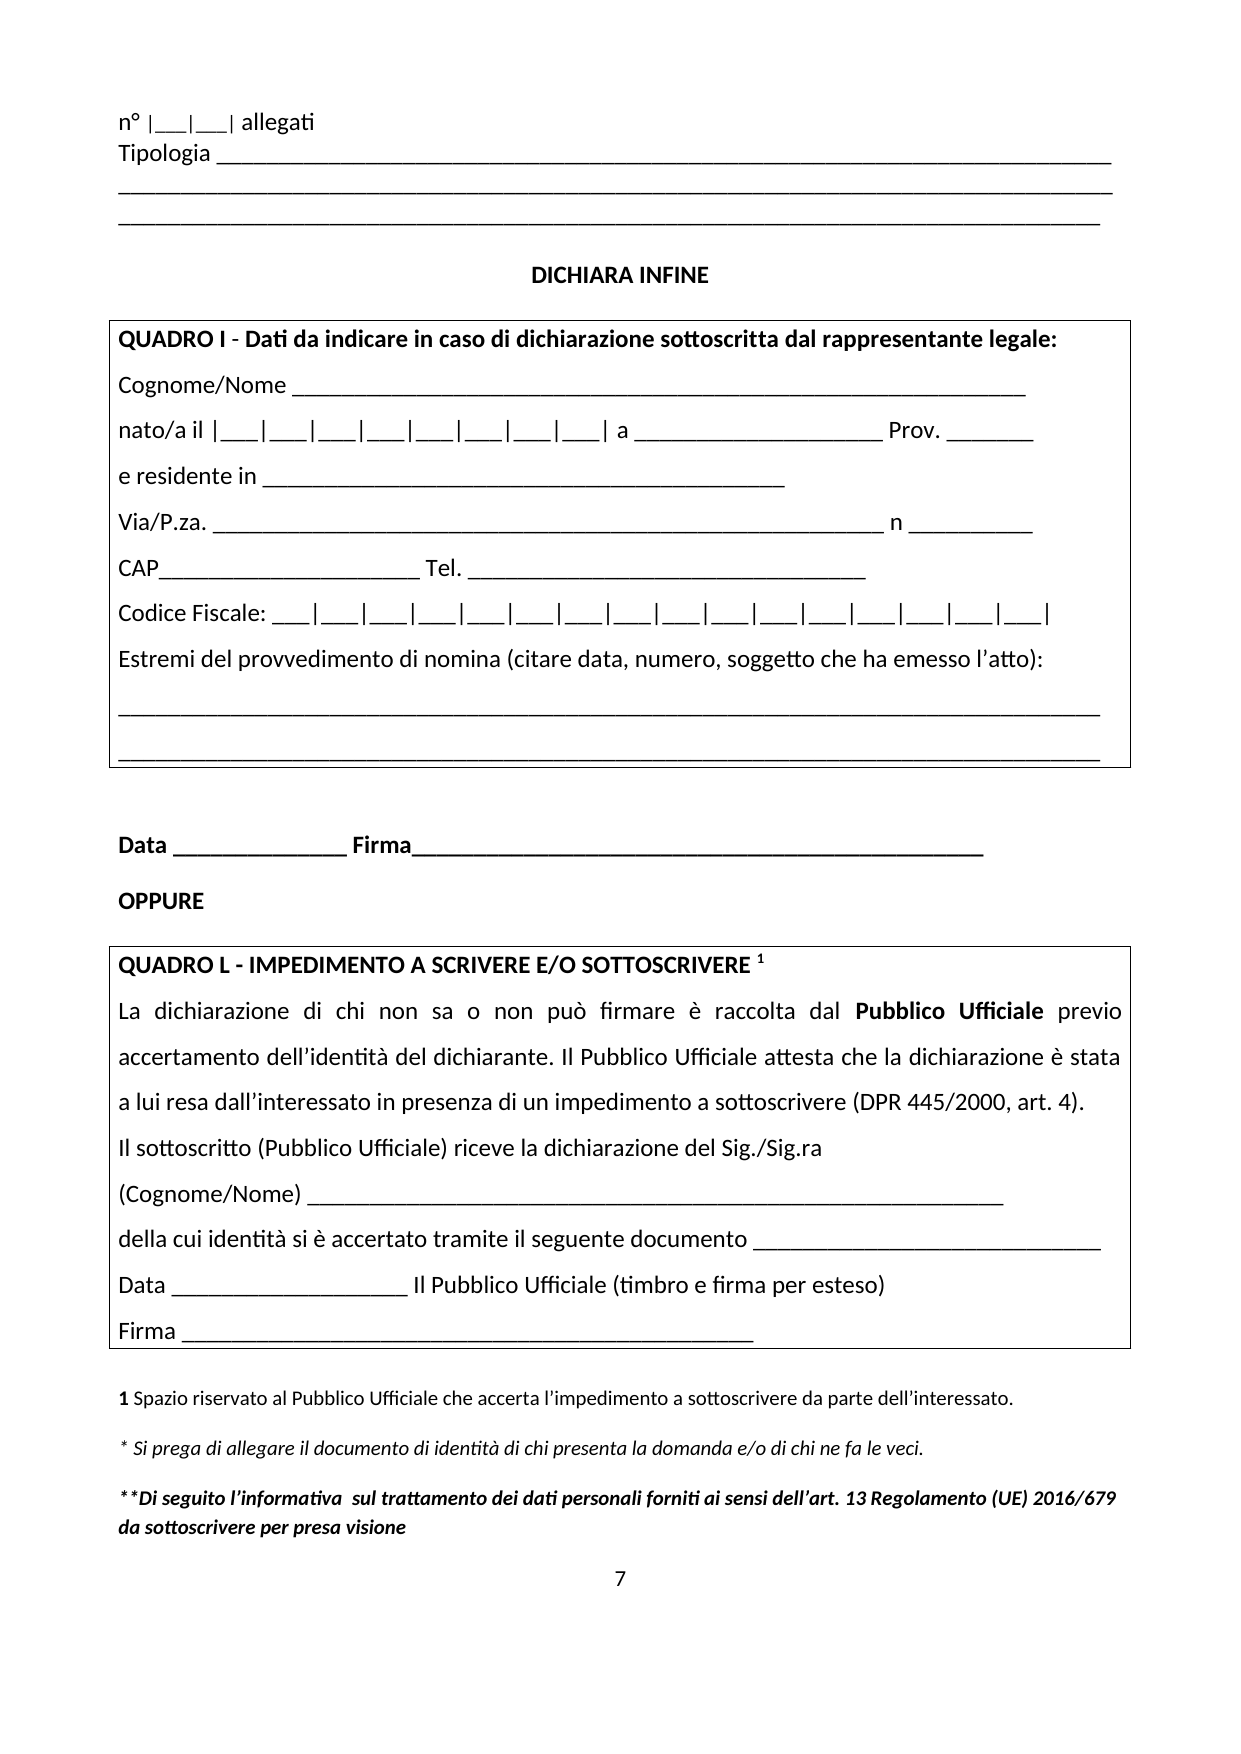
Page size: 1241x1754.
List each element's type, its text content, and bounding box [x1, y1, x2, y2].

text QUADRO I - Dati da indicare in caso di dichiarazione sottoscritta dal rappresentante legale: [110, 321, 1130, 353]
text * Si prega di allegare il documento di identità di chi presenta la domanda e/o di chi ne fa le veci. [118, 1435, 1122, 1460]
text nato/a il |___|___|___|___|___|___|___|___| a ____________________ Prov. _______ [110, 411, 1130, 445]
text _______________________________________________________________________________ [110, 731, 1130, 767]
text Firma ______________________________________________ [110, 1312, 1130, 1348]
text Cognome/Nome ___________________________________________________________ [110, 366, 1130, 399]
text 1 Spazio riservato al Pubblico Ufficiale che accerta l’impedimento a sottoscrivere da parte dell’interessato. [118, 1385, 1122, 1410]
text della cui identità si è accertato tramite il seguente documento ____________________________ [110, 1220, 1130, 1254]
text DICHIARA INFINE [118, 259, 1122, 289]
text _______________________________________________________________________________ [110, 686, 1130, 719]
text CAP_____________________ Tel. ________________________________ [110, 548, 1130, 582]
text n° |___|___| allegati [118, 106, 1122, 137]
text Estremi del provvedimento di nomina (citare data, numero, soggetto che ha emesso l’atto): [110, 640, 1130, 674]
text **Di seguito l’informativa sul trattamento dei dati personali forniti ai sensi dell’art. 13 Regolamento (UE) 2016/679 da sottoscrivere per presa visione [118, 1485, 1122, 1539]
text Tipologia ________________________________________________________________________ [118, 137, 1122, 167]
text Data ___________________ Il Pubblico Ufficiale (timbro e firma per esteso) [110, 1266, 1130, 1300]
text (Cognome/Nome) ________________________________________________________ [110, 1175, 1130, 1208]
text QUADRO L - IMPEDIMENTO A SCRIVERE E/O SOTTOSCRIVERE 1 [110, 947, 1130, 980]
text e residente in __________________________________________ [110, 457, 1130, 491]
text La dichiarazione di chi non sa o non può firmare è raccolta dal Pubblico Ufficiale previo accertamento dell’identità del dichiarante. Il Pubblico Ufficiale attesta che la dichiarazione è stata a lui resa dall’interessato in presenza di un impedimento a sottoscrivere (DPR 445/2000, art. 4). [110, 992, 1130, 1117]
text Data ______________ Firma______________________________________________ [118, 829, 1122, 860]
text Via/P.za. ______________________________________________________ n __________ [110, 503, 1130, 536]
text Codice Fiscale: ___|___|___|___|___|___|___|___|___|___|___|___|___|___|___|___| [110, 594, 1130, 628]
text _______________________________________________________________________________________________________________________________________________________________ [118, 167, 1122, 228]
text Il sottoscritto (Pubblico Ufficiale) riceve la dichiarazione del Sig./Sig.ra [110, 1129, 1130, 1163]
text OPPURE [118, 885, 1122, 916]
